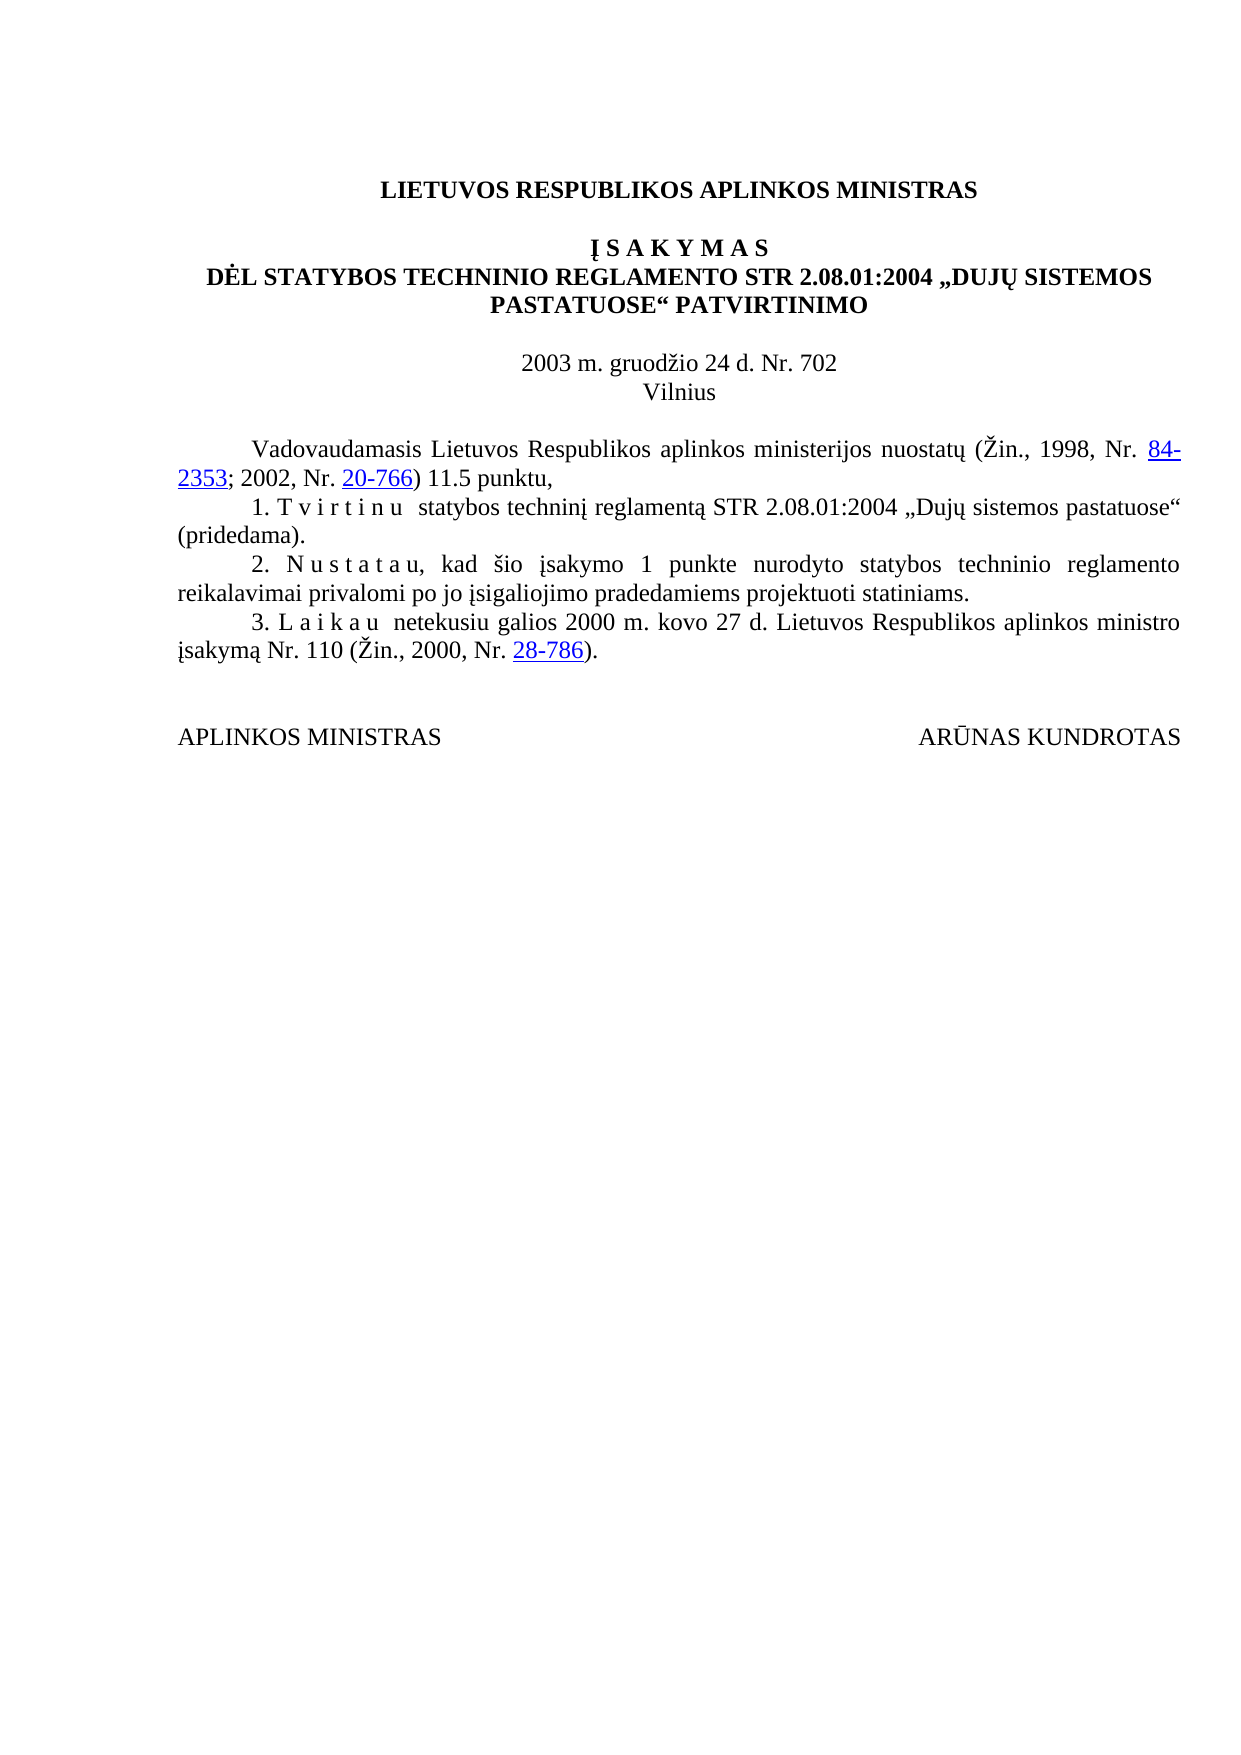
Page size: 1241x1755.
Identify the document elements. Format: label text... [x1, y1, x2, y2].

text 2. Nustatau, kad šio įsakymo 1 punkte nurodyto statybos techninio reglamento reikalavimai privalomi po jo įsigaliojimo pradedamiems projektuoti statiniams. [177, 549, 1181, 607]
text Vilnius [177, 377, 1181, 406]
text Vadovaudamasis Lietuvos Respublikos aplinkos ministerijos nuostatų (Žin., 1998, Nr. 84-2353; 2002, Nr. 20-766) 11.5 punktu, [177, 434, 1181, 492]
text Į S A K Y M A S [177, 233, 1181, 262]
text 1. Tvirtinu statybos techninį reglamentą STR 2.08.01:2004 „Dujų sistemos pastatuose“ (pridedama). [177, 492, 1181, 549]
text 2003 m. gruodžio 24 d. Nr. 702 [177, 348, 1181, 377]
text DĖL STATYBOS TECHNINIO REGLAMENTO STR 2.08.01:2004 „DUJŲ SISTEMOS PASTATUOSE“ PATVIRTINIMO [177, 262, 1181, 319]
text 3. Laikau netekusiu galios 2000 m. kovo 27 d. Lietuvos Respublikos aplinkos ministro įsakymą Nr. 110 (Žin., 2000, Nr. 28-786). [177, 607, 1181, 664]
text LIETUVOS RESPUBLIKOS APLINKOS MINISTRAS [177, 176, 1181, 204]
text APLINKOS MINISTRAS ARŪNAS KUNDROTAS [177, 722, 1181, 751]
